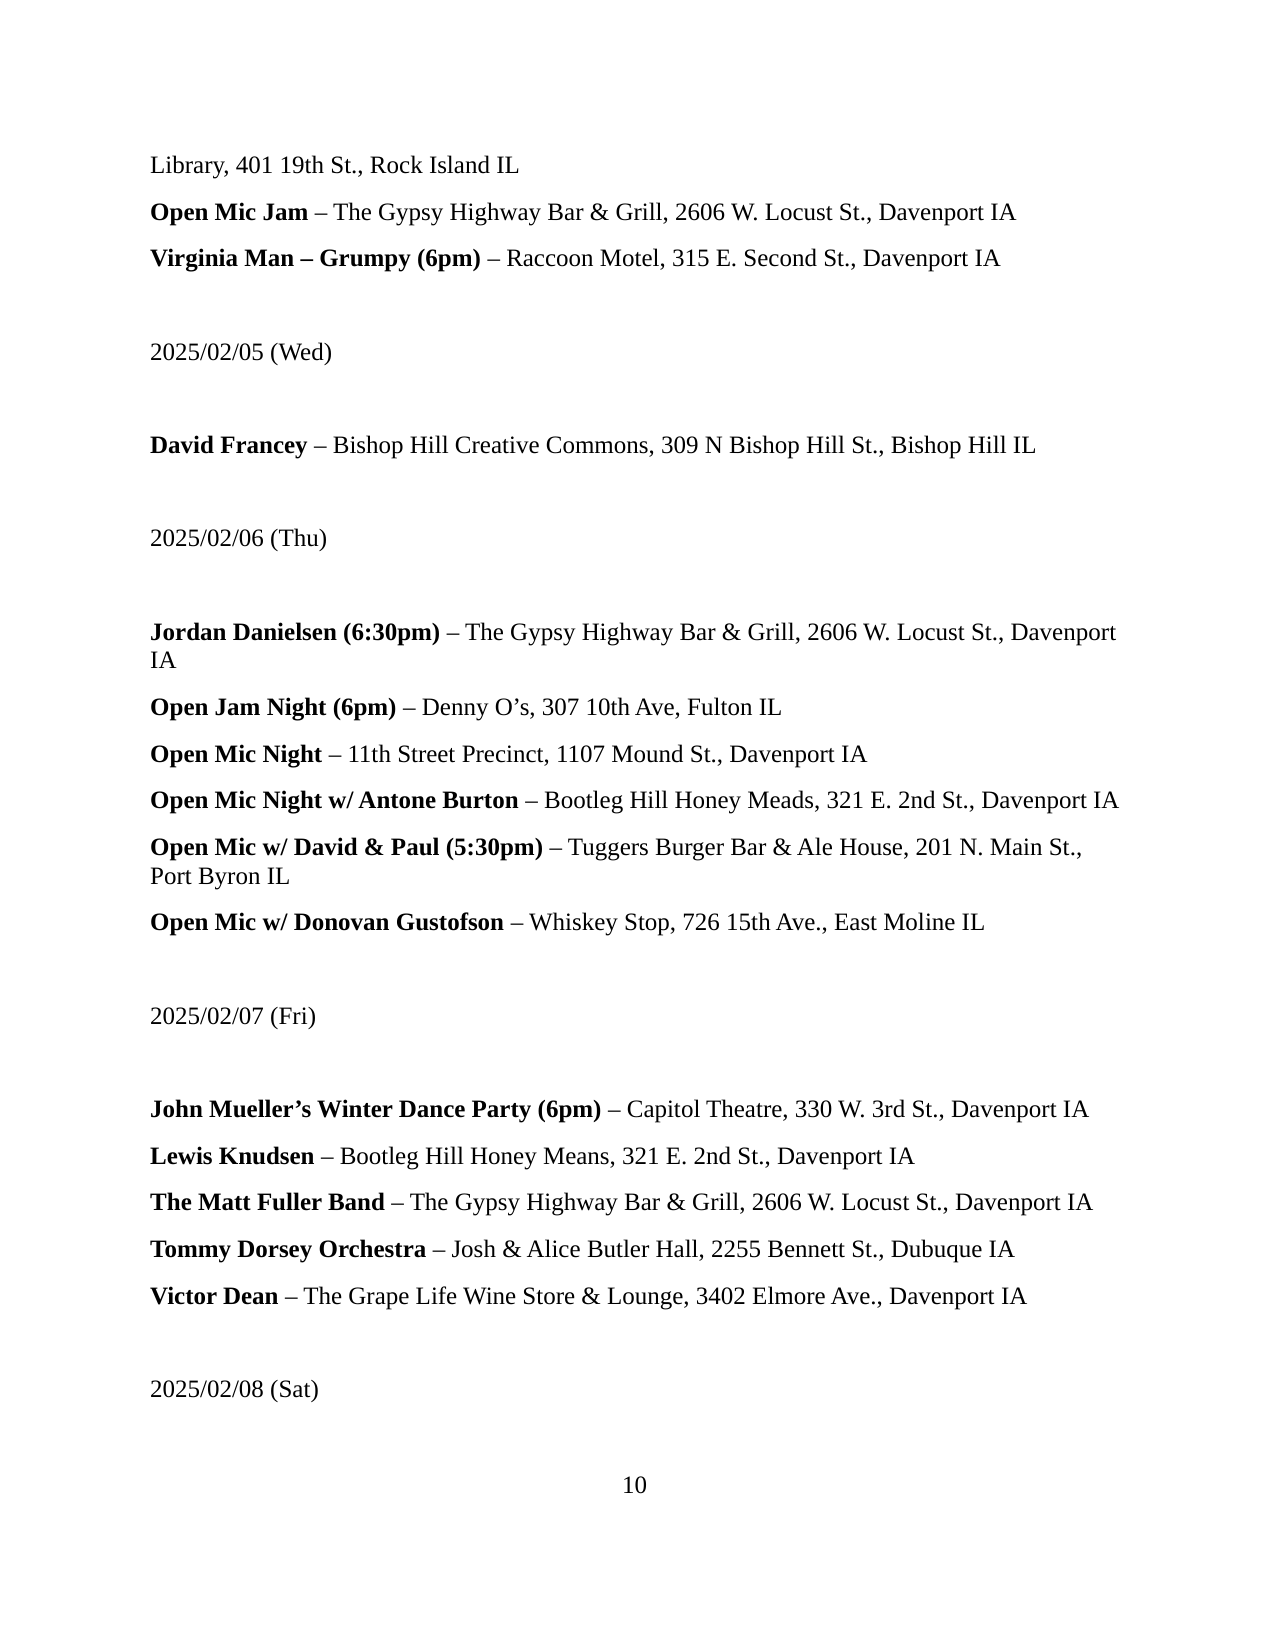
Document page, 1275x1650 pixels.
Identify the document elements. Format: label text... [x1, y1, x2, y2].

text John Mueller’s Winter Dance Party (6pm) – Capitol Theatre, 330 W. 3rd St., Davenport IA [150, 1094, 1125, 1123]
text Open Mic w/ David & Paul (5:30pm) – Tuggers Burger Bar & Ale House, 201 N. Main St., Port Byron IL [150, 832, 1125, 889]
text Open Mic w/ Donovan Gustofson – Whiskey Stop, 726 15th Ave., East Moline IL [150, 907, 1125, 936]
text Open Jam Night (6pm) – Denny O’s, 307 10th Ave, Fulton IL [150, 692, 1125, 721]
text 2025/02/06 (Thu) [150, 523, 1125, 552]
text David Francey – Bishop Hill Creative Commons, 309 N Bishop Hill St., Bishop Hill IL [150, 430, 1125, 459]
text Open Mic Night w/ Antone Burton – Bootleg Hill Honey Meads, 321 E. 2nd St., Davenport IA [150, 785, 1125, 814]
text The Matt Fuller Band – The Gypsy Highway Bar & Grill, 2606 W. Locust St., Davenport IA [150, 1187, 1125, 1216]
text 2025/02/05 (Wed) [150, 337, 1125, 365]
text Open Mic Night – 11th Street Precinct, 1107 Mound St., Davenport IA [150, 739, 1125, 767]
text Open Mic Jam – The Gypsy Highway Bar & Grill, 2606 W. Locust St., Davenport IA [150, 197, 1125, 225]
text Victor Dean – The Grape Life Wine Store & Lounge, 3402 Elmore Ave., Davenport IA [150, 1281, 1125, 1309]
text 2025/02/08 (Sat) [150, 1374, 1125, 1403]
text 2025/02/07 (Fri) [150, 1001, 1125, 1029]
text Jordan Danielsen (6:30pm) – The Gypsy Highway Bar & Grill, 2606 W. Locust St., Davenport IA [150, 617, 1125, 674]
text Lewis Knudsen – Bootleg Hill Honey Means, 321 E. 2nd St., Davenport IA [150, 1141, 1125, 1169]
text Tommy Dorsey Orchestra – Josh & Alice Butler Hall, 2255 Bennett St., Dubuque IA [150, 1234, 1125, 1263]
text Library, 401 19th St., Rock Island IL [150, 150, 1125, 179]
text Virginia Man – Grumpy (6pm) – Raccoon Motel, 315 E. Second St., Davenport IA [150, 243, 1125, 272]
